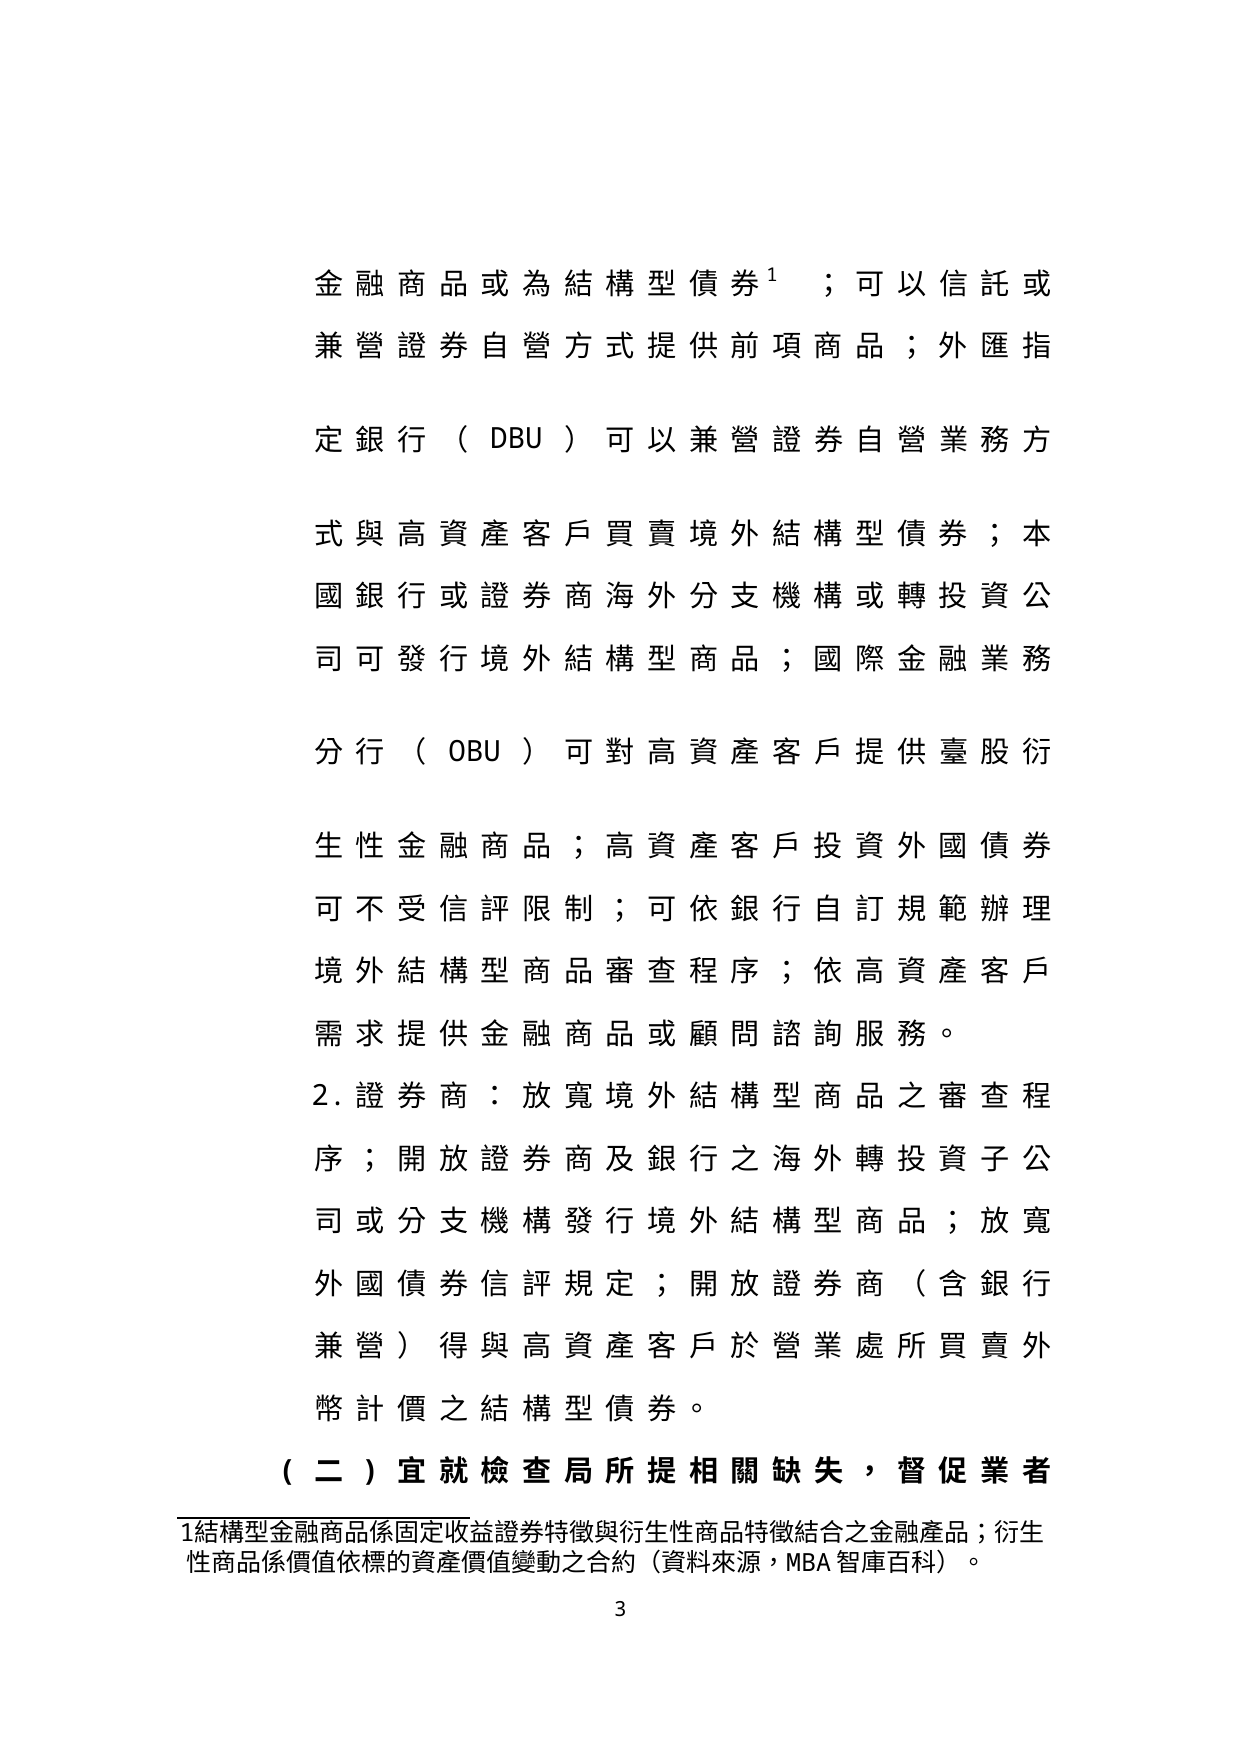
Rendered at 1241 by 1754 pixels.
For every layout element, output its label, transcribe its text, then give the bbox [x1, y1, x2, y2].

text 結構型金融商品係固定收益證券特徵與衍生性商品特徵結合之金融產品；衍生性商品係價值依標的資產價值變動之合約（資料來源，MBA智庫百科）。 [179, 1518, 1063, 1577]
text (二)宜就檢查局所提相關缺失，督促業者 [242, 1427, 1058, 1490]
text 2.證券商：放寬境外結構型商品之審查程序；開放證券商及銀行之海外轉投資子公司或分支機構發行境外結構型商品；放寬外國債券信評規定；開放證券商（含銀行兼營）得與高資產客戶於營業處所買賣外幣計價之結構型債券。 [271, 1052, 1058, 1427]
text 1.銀行：發行外幣金融債券可連結衍生性金融商品或為結構型債券；可以信託或兼營證券自營方式提供前項商品；外匯指定銀行（DBU）可以兼營證券自營業務方式與高資產客戶買賣境外結構型債券；本國銀行或證券商海外分支機構或轉投資公司可發行境外結構型商品；國際金融業務分行（OBU）可對高資產客戶提供臺股衍生性金融商品；高資產客戶投資外國債券可不受信評限制；可依銀行自訂規範辦理境外結構型商品審查程序；依高資產客戶需求提供金融商品或顧問諮詢服務。 [271, 177, 1058, 1052]
